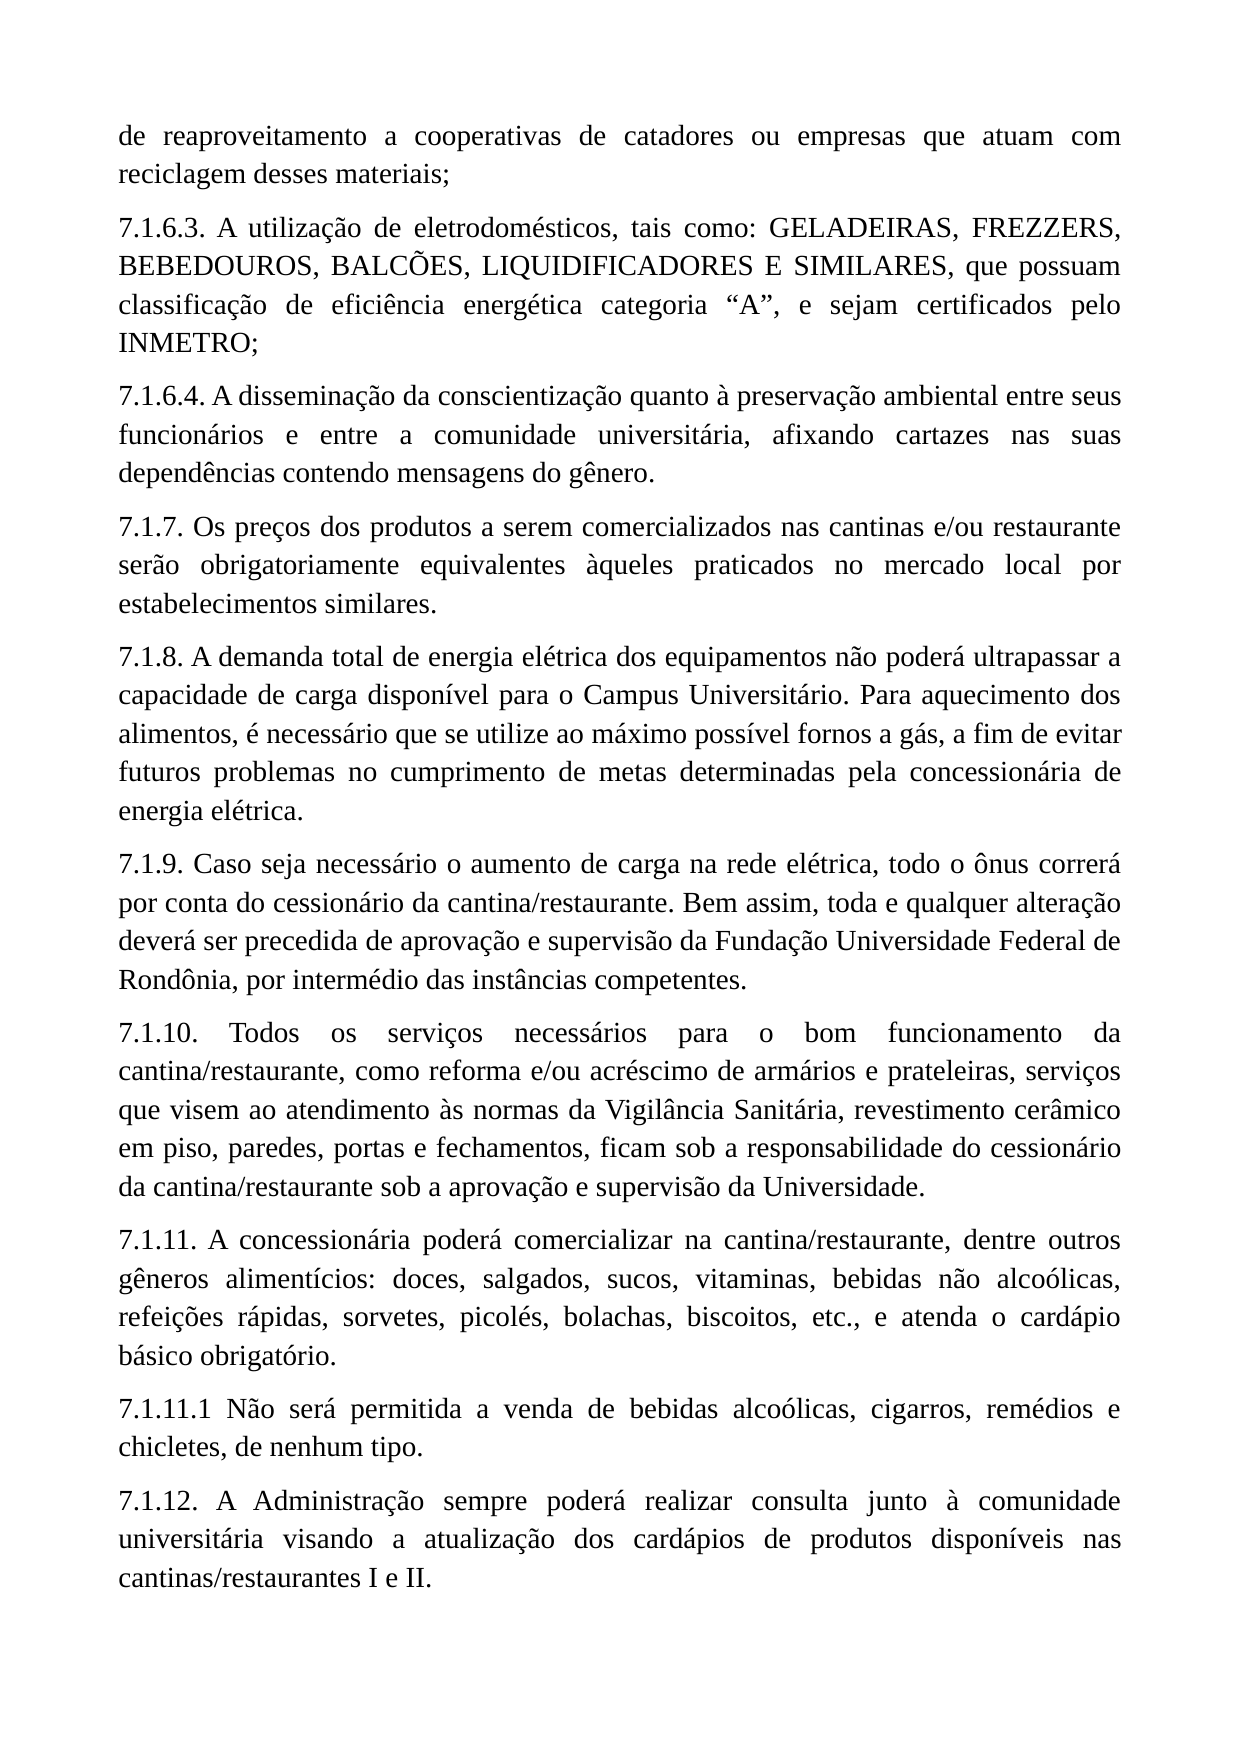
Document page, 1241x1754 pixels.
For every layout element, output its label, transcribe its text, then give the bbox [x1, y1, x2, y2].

text 7.1.7. Os preços dos produtos a serem comercializados nas cantinas e/ou restaurante serão obrigatoriamente equivalentes àqueles praticados no mercado local por estabelecimentos similares. [118, 509, 1122, 619]
text de reaproveitamento a cooperativas de catadores ou empresas que atuam com reciclagem desses materiais; [118, 118, 1122, 190]
text 7.1.6.4. A disseminação da conscientização quanto à preservação ambiental entre seus funcionários e entre a comunidade universitária, afixando cartazes nas suas dependências contendo mensagens do gênero. [118, 378, 1122, 489]
text 7.1.9. Caso seja necessário o aumento de carga na rede elétrica, todo o ônus correrá por conta do cessionário da cantina/restaurante. Bem assim, toda e qualquer alteração deverá ser precedida de aprovação e supervisão da Fundação Universidade Federal de Rondônia, por intermédio das instâncias competentes. [118, 846, 1122, 995]
text 7.1.10. Todos os serviços necessários para o bom funcionamento da cantina/restaurante, como reforma e/ou acréscimo de armários e prateleiras, serviços que visem ao atendimento às normas da Vigilância Sanitária, revestimento cerâmico em piso, paredes, portas e fechamentos, ficam sob a responsabilidade do cessionário da cantina/restaurante sob a aprovação e supervisão da Universidade. [118, 1015, 1122, 1203]
text 7.1.8. A demanda total de energia elétrica dos equipamentos não poderá ultrapassar a capacidade de carga disponível para o Campus Universitário. Para aquecimento dos alimentos, é necessário que se utilize ao máximo possível fornos a gás, a fim de evitar futuros problemas no cumprimento de metas determinadas pela concessionária de energia elétrica. [118, 639, 1122, 827]
text 7.1.11.1 Não será permitida a venda de bebidas alcoólicas, cigarros, remédios e chicletes, de nenhum tipo. [118, 1391, 1122, 1463]
text 7.1.11. A concessionária poderá comercializar na cantina/restaurante, dentre outros gêneros alimentícios: doces, salgados, sucos, vitaminas, bebidas não alcoólicas, refeições rápidas, sorvetes, picolés, bolachas, biscoitos, etc., e atenda o cardápio básico obrigatório. [118, 1222, 1122, 1371]
text 7.1.6.3. A utilização de eletrodomésticos, tais como: GELADEIRAS, FREZZERS, BEBEDOUROS, BALCÕES, LIQUIDIFICADORES E SIMILARES, que possuam classificação de eficiência energética categoria “A”, e sejam certificados pelo INMETRO; [118, 210, 1122, 359]
text 7.1.12. A Administração sempre poderá realizar consulta junto à comunidade universitária visando a atualização dos cardápios de produtos disponíveis nas cantinas/restaurantes I e II. [118, 1483, 1122, 1593]
